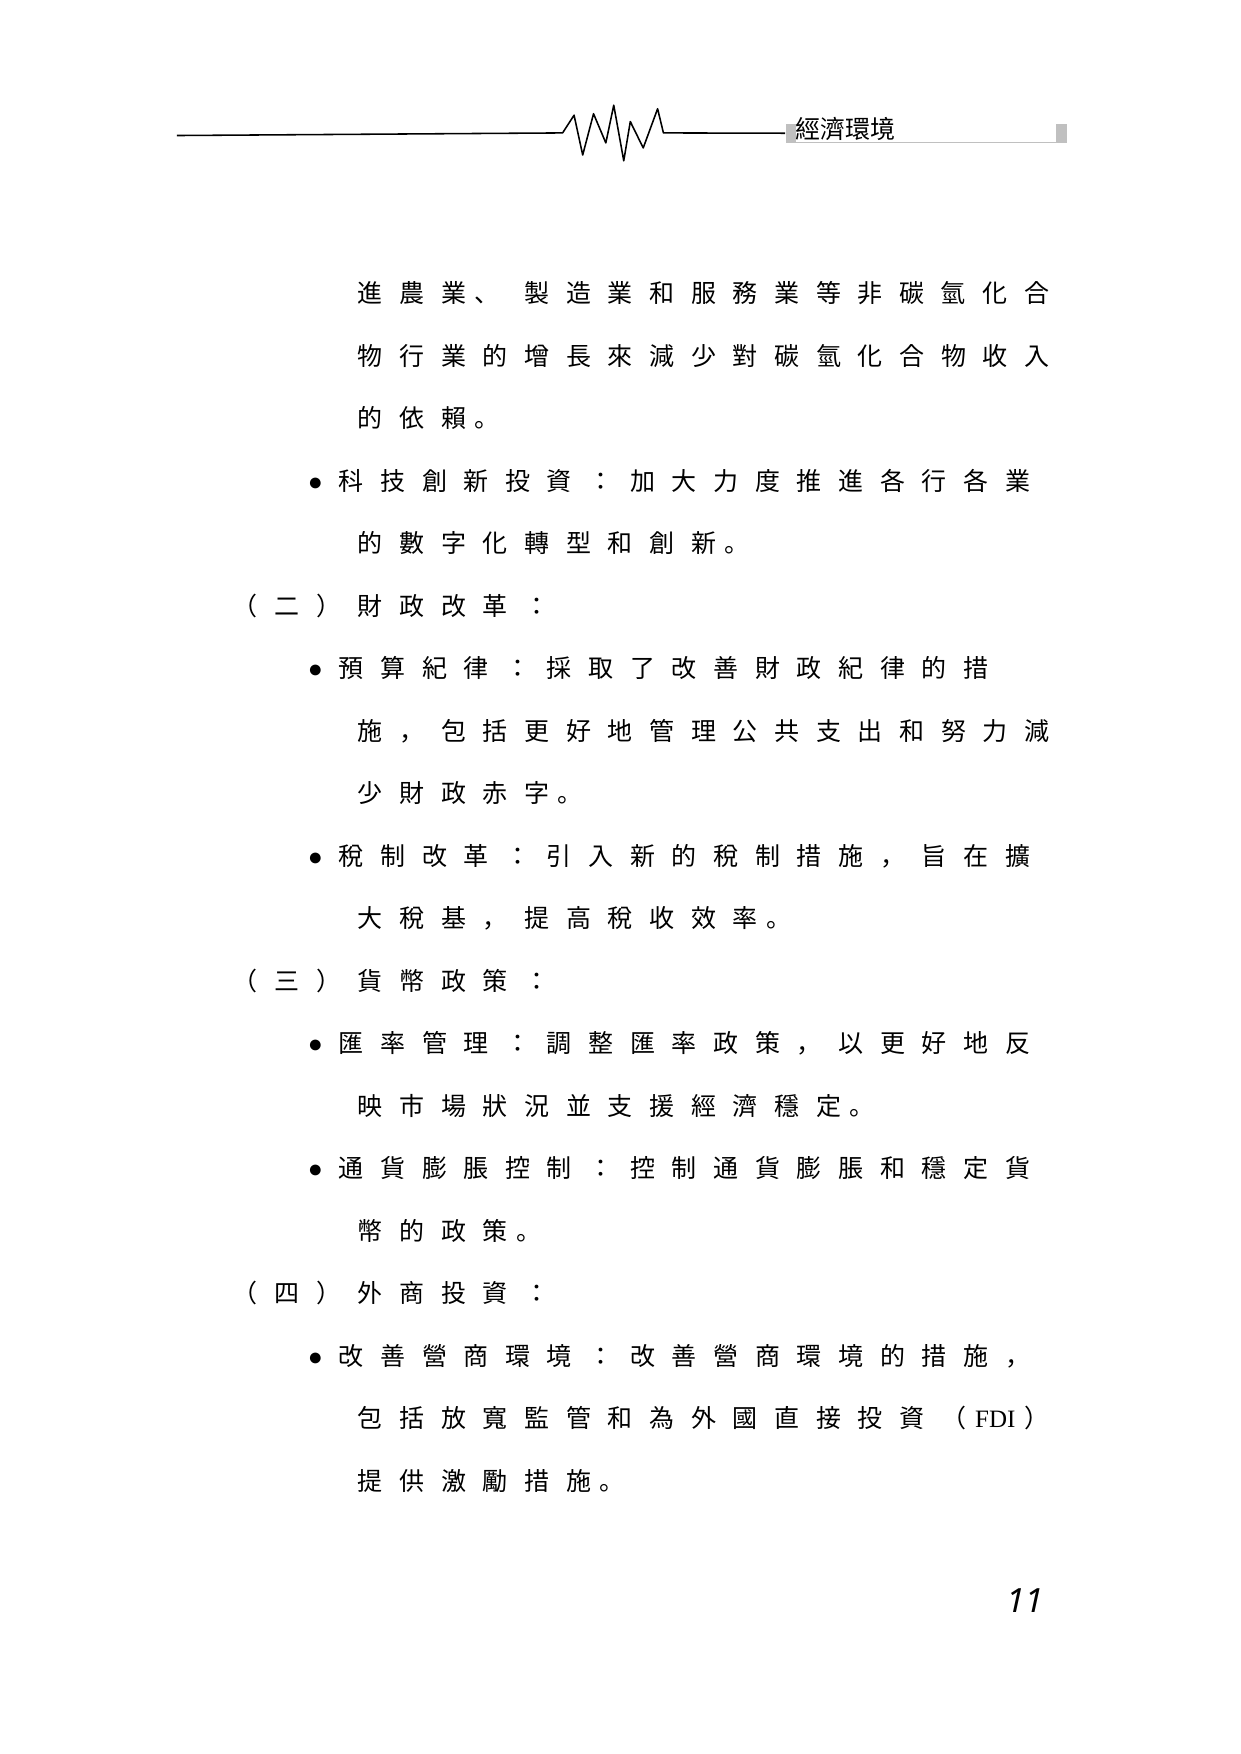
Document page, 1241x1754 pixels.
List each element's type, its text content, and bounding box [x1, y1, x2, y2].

text ● 改善營商環境：改善營商環境的措施，包括放寬監管和為外國直接投資（FDI）提供激勵措施。 [281, 1313, 1058, 1500]
text ● 通貨膨脹控制：控制通貨膨脹和穩定貨幣的政策。 [281, 1125, 1058, 1250]
text （四）外商投資： [207, 1250, 1058, 1313]
text 進農業、製造業和服務業等非碳氫化合物行業的增長來減少對碳氫化合物收入的依賴。 [281, 250, 1058, 438]
text ● 稅制改革：引入新的稅制措施，旨在擴大稅基，提高稅收效率。 [281, 813, 1058, 938]
text ● 科技創新投資：加大力度推進各行各業的數字化轉型和創新。 [281, 438, 1058, 563]
text ● 匯率管理：調整匯率政策，以更好地反映市場狀況並支援經濟穩定。 [281, 1000, 1058, 1125]
text ● 預算紀律：採取了改善財政紀律的措施，包括更好地管理公共支出和努力減少財政赤字。 [281, 625, 1058, 813]
text （三）貨幣政策： [207, 938, 1058, 1000]
text （二）財政改革： [207, 563, 1058, 625]
